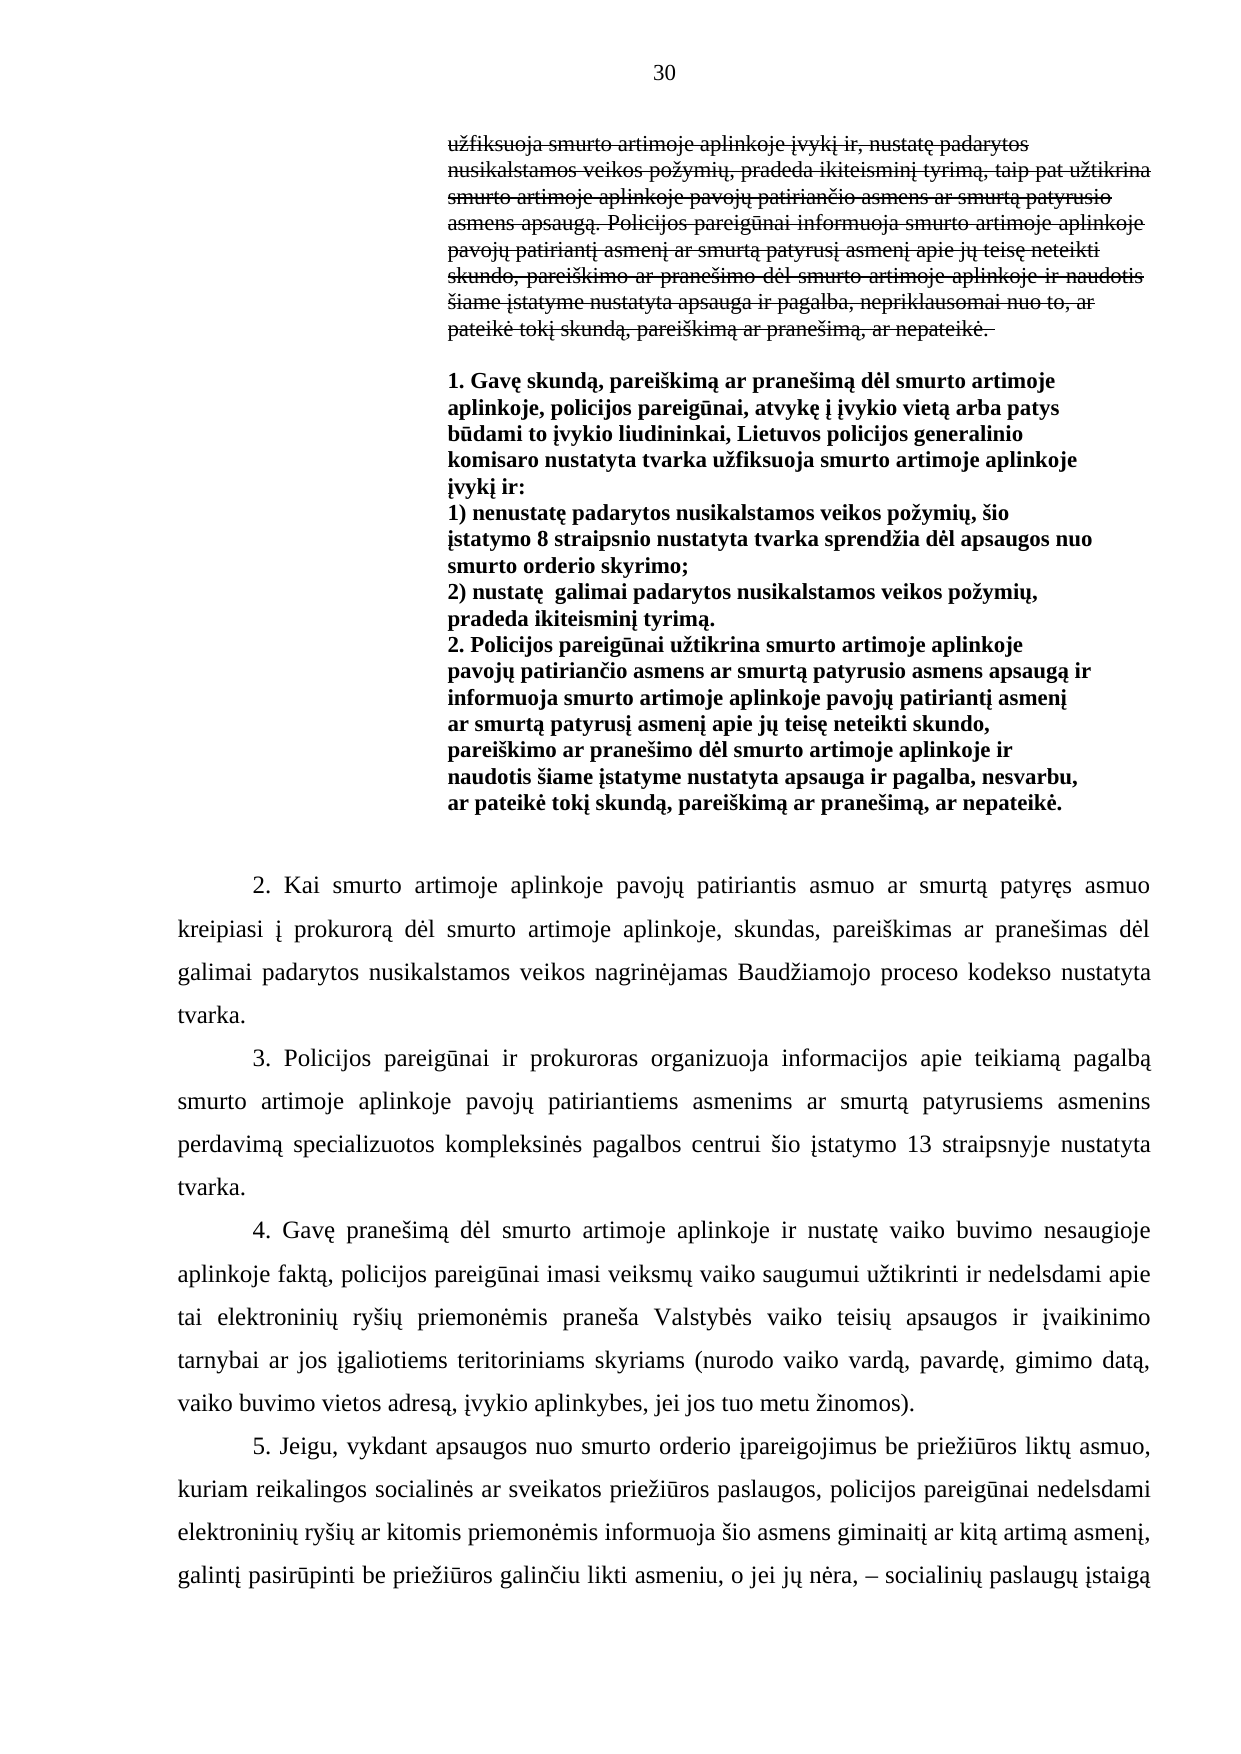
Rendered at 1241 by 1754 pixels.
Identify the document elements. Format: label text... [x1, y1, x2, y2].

text 5. Jeigu, vykdant apsaugos nuo smurto orderio įpareigojimus be priežiūros liktų asmuo, kuriam reikalingos socialinės ar sveikatos priežiūros paslaugos, policijos pareigūnai nedelsdami elektroninių ryšių ar kitomis priemonėmis informuoja šio asmens giminaitį ar kitą artimą asmenį, galintį pasirūpinti be priežiūros galinčiu likti asmeniu, o jei jų nėra, – socialinių paslaugų įstaigą [177, 1431, 1152, 1589]
text 3. Policijos pareigūnai ir prokuroras organizuoja informacijos apie teikiamą pagalbą smurto artimoje aplinkoje pavojų patiriantiems asmenims ar smurtą patyrusiems asmenins perdavimą specializuotos kompleksinės pagalbos centrui šio įstatymo 13 straipsnyje nustatyta tvarka. [177, 1043, 1152, 1201]
text 2. Policijos pareigūnai užtikrina smurto artimoje aplinkoje pavojų patiriančio asmens ar smurtą patyrusio asmens apsaugą ir informuoja smurto artimoje aplinkoje pavojų patiriantį asmenį ar smurtą patyrusį asmenį apie jų teisę neteikti skundo, pareiškimo ar pranešimo dėl smurto artimoje aplinkoje ir naudotis šiame įstatyme nustatyta apsauga ir pagalba, nesvarbu, ar pateikė tokį skundą, pareiškimą ar pranešimą, ar nepateikė. [177, 631, 1152, 815]
text 1. Gavę skundą, pareiškimą ar pranešimą dėl smurto artimoje aplinkoje, policijos pareigūnai, atvykę į įvykio vietą arba patys būdami to įvykio liudininkai, Lietuvos policijos generalinio komisaro nustatyta tvarka užfiksuoja smurto artimoje aplinkoje įvykį ir: [177, 367, 1152, 499]
text 2. Kai smurto artimoje aplinkoje pavojų patiriantis asmuo ar smurtą patyręs asmuo kreipiasi į prokurorą dėl smurto artimoje aplinkoje, skundas, pareiškimas ar pranešimas dėl galimai padarytos nusikalstamos veikos nagrinėjamas Baudžiamojo proceso kodekso nustatyta tvarka. [177, 871, 1152, 1029]
text užfiksuoja smurto artimoje aplinkoje įvykį ir, nustatę padarytos nusikalstamos veikos požymių, pradeda ikiteisminį tyrimą, taip pat užtikrina smurto artimoje aplinkoje pavojų patiriančio asmens ar smurtą patyrusio asmens apsaugą. Policijos pareigūnai informuoja smurto artimoje aplinkoje pavojų patiriantį asmenį ar smurtą patyrusį asmenį apie jų teisę neteikti skundo, pareiškimo ar pranešimo dėl smurto artimoje aplinkoje ir naudotis šiame įstatyme nustatyta apsauga ir pagalba, nepriklausomai nuo to, ar pateikė tokį skundą, pareiškimą ar pranešimą, ar nepateikė. [177, 130, 1152, 341]
text 2) nustatę galimai padarytos nusikalstamos veikos požymių, pradeda ikiteisminį tyrimą. [177, 578, 1152, 631]
text 1) nenustatę padarytos nusikalstamos veikos požymių, šio įstatymo 8 straipsnio nustatyta tvarka sprendžia dėl apsaugos nuo smurto orderio skyrimo; [177, 499, 1152, 578]
text 4. Gavę pranešimą dėl smurto artimoje aplinkoje ir nustatę vaiko buvimo nesaugioje aplinkoje faktą, policijos pareigūnai imasi veiksmų vaiko saugumui užtikrinti ir nedelsdami apie tai elektroninių ryšių priemonėmis praneša Valstybės vaiko teisių apsaugos ir įvaikinimo tarnybai ar jos įgaliotiems teritoriniams skyriams (nurodo vaiko vardą, pavardę, gimimo datą, vaiko buvimo vietos adresą, įvykio aplinkybes, jei jos tuo metu žinomos). [177, 1216, 1152, 1417]
